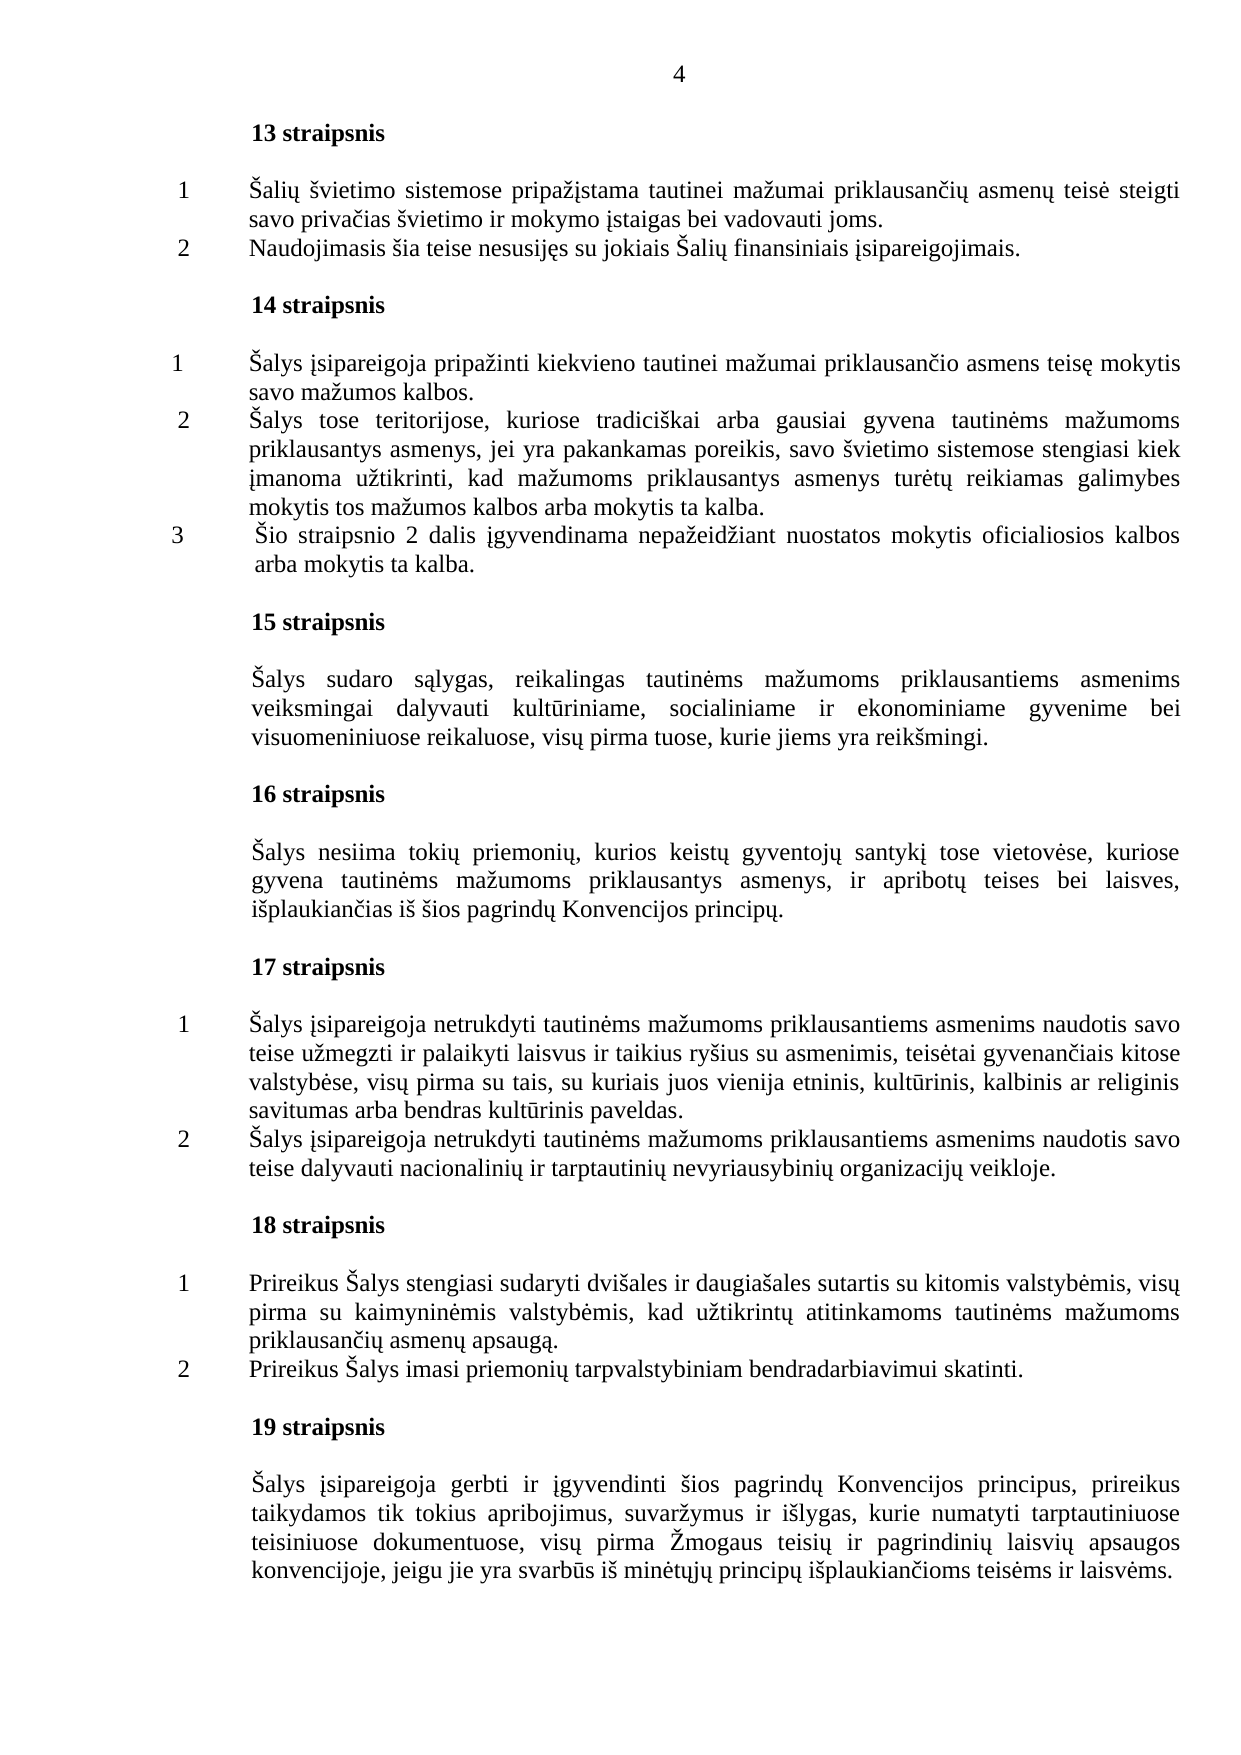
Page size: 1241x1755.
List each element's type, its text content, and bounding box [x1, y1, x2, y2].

text 2 Naudojimasis šia teise nesusijęs su jokiais Šalių finansiniais įsipareigojimais. [177, 233, 1181, 262]
text 19 straipsnis [177, 1412, 1181, 1441]
text 15 straipsnis [177, 607, 1181, 636]
text Šalys nesiima tokių priemonių, kurios keistų gyventojų santykį tose vietovėse, kuriose gyvena tautinėms mažumoms priklausantys asmenys, ir apribotų teises bei laisves, išplaukiančias iš šios pagrindų Konvencijos principų. [251, 837, 1181, 923]
text 2 Šalys įsipareigoja netrukdyti tautinėms mažumoms priklausantiems asmenims naudotis savo teise dalyvauti nacionalinių ir tarptautinių nevyriausybinių organizacijų veikloje. [177, 1124, 1181, 1182]
text 3 Šio straipsnio 2 dalis įgyvendinama nepažeidžiant nuostatos mokytis oficialiosios kalbos arba mokytis ta kalba. [171, 521, 1181, 578]
text 18 straipsnis [177, 1211, 1181, 1239]
text 17 straipsnis [177, 952, 1181, 981]
text 16 straipsnis [177, 779, 1181, 808]
text 1 Šalių švietimo sistemose pripažįstama tautinei mažumai priklausančių asmenų teisė steigti savo privačias švietimo ir mokymo įstaigas bei vadovauti joms. [177, 176, 1181, 233]
text 2 Prireikus Šalys imasi priemonių tarpvalstybiniam bendradarbiavimui skatinti. [177, 1354, 1181, 1383]
text 1 Šalys įsipareigoja netrukdyti tautinėms mažumoms priklausantiems asmenims naudotis savo teise užmegzti ir palaikyti laisvus ir taikius ryšius su asmenimis, teisėtai gyvenančiais kitose valstybėse, visų pirma su tais, su kuriais juos vienija etninis, kultūrinis, kalbinis ar religinis savitumas arba bendras kultūrinis paveldas. [177, 1009, 1181, 1124]
text 1 Šalys įsipareigoja pripažinti kiekvieno tautinei mažumai priklausančio asmens teisę mokytis savo mažumos kalbos. [171, 348, 1181, 406]
text 13 straipsnis [177, 118, 1181, 147]
text Šalys sudaro sąlygas, reikalingas tautinėms mažumoms priklausantiems asmenims veiksmingai dalyvauti kultūriniame, socialiniame ir ekonominiame gyvenime bei visuomeniniuose reikaluose, visų pirma tuose, kurie jiems yra reikšmingi. [251, 664, 1181, 751]
text 2 Šalys tose teritorijose, kuriose tradiciškai arba gausiai gyvena tautinėms mažumoms priklausantys asmenys, jei yra pakankamas poreikis, savo švietimo sistemose stengiasi kiek įmanoma užtikrinti, kad mažumoms priklausantys asmenys turėtų reikiamas galimybes mokytis tos mažumos kalbos arba mokytis ta kalba. [177, 406, 1181, 521]
text 1 Prireikus Šalys stengiasi sudaryti dvišales ir daugiašales sutartis su kitomis valstybėmis, visų pirma su kaimyninėmis valstybėmis, kad užtikrintų atitinkamoms tautinėms mažumoms priklausančių asmenų apsaugą. [177, 1268, 1181, 1354]
text 14 straipsnis [177, 291, 1181, 319]
text Šalys įsipareigoja gerbti ir įgyvendinti šios pagrindų Konvencijos principus, prireikus taikydamos tik tokius apribojimus, suvaržymus ir išlygas, kurie numatyti tarptautiniuose teisiniuose dokumentuose, visų pirma Žmogaus teisių ir pagrindinių laisvių apsaugos konvencijoje, jeigu jie yra svarbūs iš minėtųjų principų išplaukiančioms teisėms ir laisvėms. [251, 1469, 1181, 1584]
